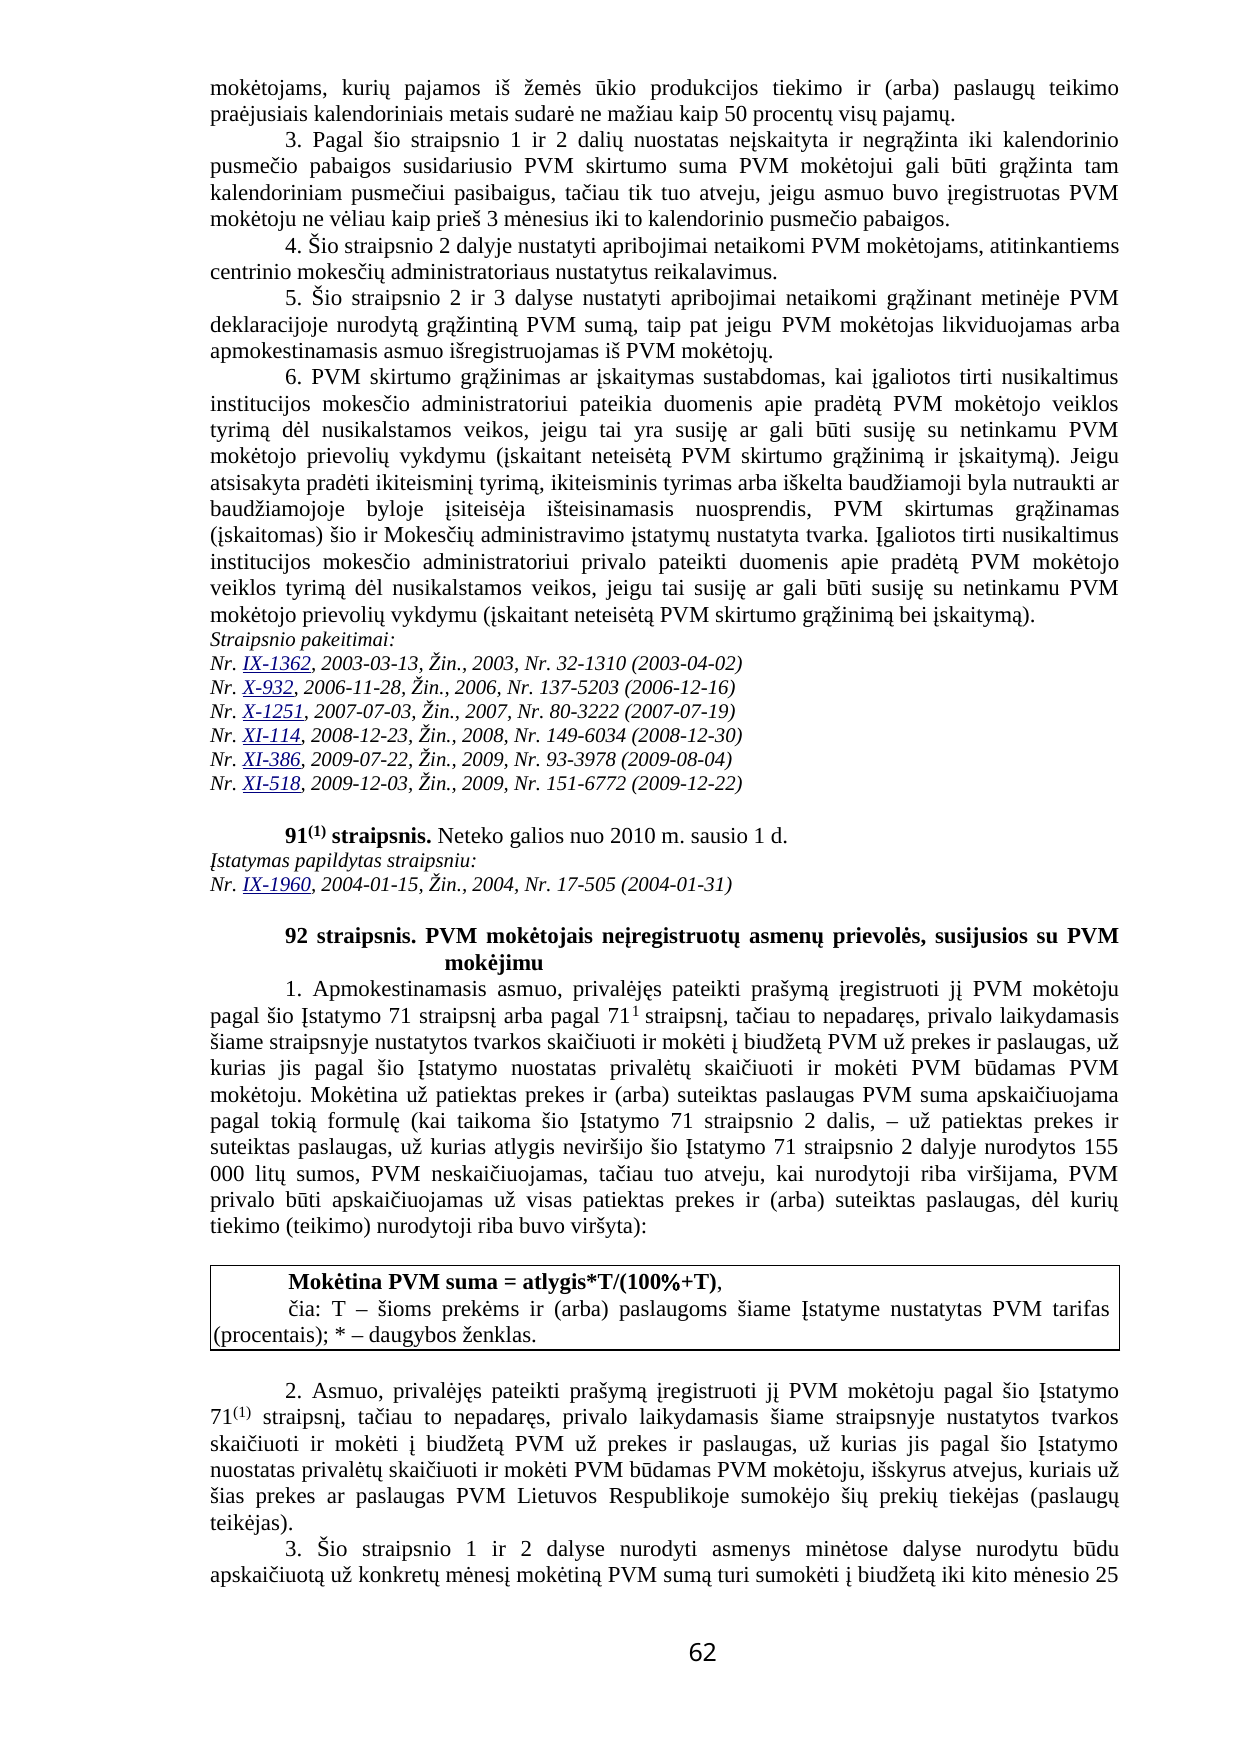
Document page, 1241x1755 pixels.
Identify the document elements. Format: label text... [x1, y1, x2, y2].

text mokėtojams, kurių pajamos iš žemės ūkio produkcijos tiekimo ir (arba) paslaugų teikimo praėjusiais kalendoriniais metais sudarė ne mažiau kaip 50 procentų visų pajamų. [210, 73, 1120, 126]
text čia: T – šioms prekėms ir (arba) paslaugoms šiame Įstatyme nustatytas PVM tarifas (procentais); * – daugybos ženklas. [211, 1292, 1119, 1349]
text Straipsnio pakeitimai: [210, 627, 1120, 651]
text Nr. XI-386, 2009-07-22, Žin., 2009, Nr. 93-3978 (2009-08-04) [210, 747, 1120, 771]
text 91(1) straipsnis. Neteko galios nuo 2010 m. sausio 1 d. [210, 822, 1120, 848]
text Mokėtina PVM suma = atlygis*T/(100%+T), [211, 1266, 1119, 1292]
text 2. Asmuo, privalėjęs pateikti prašymą įregistruoti jį PVM mokėtoju pagal šio Įstatymo 71(1) straipsnį, tačiau to nepadaręs, privalo laikydamasis šiame straipsnyje nustatytos tvarkos skaičiuoti ir mokėti į biudžetą PVM už prekes ir paslaugas, už kurias jis pagal šio Įstatymo nuostatas privalėtų skaičiuoti ir mokėti PVM būdamas PVM mokėtoju, išskyrus atvejus, kuriais už šias prekes ar paslaugas PVM Lietuvos Respublikoje sumokėjo šių prekių tiekėjas (paslaugų teikėjas). [210, 1377, 1120, 1535]
text Įstatymas papildytas straipsniu: [210, 848, 1120, 872]
text Nr. XI-518, 2009-12-03, Žin., 2009, Nr. 151-6772 (2009-12-22) [210, 771, 1120, 795]
text 1. Apmokestinamasis asmuo, privalėjęs pateikti prašymą įregistruoti jį PVM mokėtoju pagal šio Įstatymo 71 straipsnį arba pagal 711 straipsnį, tačiau to nepadaręs, privalo laikydamasis šiame straipsnyje nustatytos tvarkos skaičiuoti ir mokėti į biudžetą PVM už prekes ir paslaugas, už kurias jis pagal šio Įstatymo nuostatas privalėtų skaičiuoti ir mokėti PVM būdamas PVM mokėtoju. Mokėtina už patiektas prekes ir (arba) suteiktas paslaugas PVM suma apskaičiuojama pagal tokią formulę (kai taikoma šio Įstatymo 71 straipsnio 2 dalis, – už patiektas prekes ir suteiktas paslaugas, už kurias atlygis neviršijo šio Įstatymo 71 straipsnio 2 dalyje nurodytos 155 000 litų sumos, PVM neskaičiuojamas, tačiau tuo atveju, kai nurodytoji riba viršijama, PVM privalo būti apskaičiuojamas už visas patiektas prekes ir (arba) suteiktas paslaugas, dėl kurių tiekimo (teikimo) nurodytoji riba buvo viršyta): [210, 975, 1120, 1239]
text 3. Pagal šio straipsnio 1 ir 2 dalių nuostatas neįskaityta ir negrąžinta iki kalendorinio pusmečio pabaigos susidariusio PVM skirtumo suma PVM mokėtojui gali būti grąžinta tam kalendoriniam pusmečiui pasibaigus, tačiau tik tuo atveju, jeigu asmuo buvo įregistruotas PVM mokėtoju ne vėliau kaip prieš 3 mėnesius iki to kalendorinio pusmečio pabaigos. [210, 126, 1120, 232]
text Nr. IX-1960, 2004-01-15, Žin., 2004, Nr. 17-505 (2004-01-31) [210, 872, 1120, 896]
text Nr. X-1251, 2007-07-03, Žin., 2007, Nr. 80-3222 (2007-07-19) [210, 699, 1120, 723]
text 6. PVM skirtumo grąžinimas ar įskaitymas sustabdomas, kai įgaliotos tirti nusikaltimus institucijos mokesčio administratoriui pateikia duomenis apie pradėtą PVM mokėtojo veiklos tyrimą dėl nusikalstamos veikos, jeigu tai yra susiję ar gali būti susiję su netinkamu PVM mokėtojo prievolių vykdymu (įskaitant neteisėtą PVM skirtumo grąžinimą ir įskaitymą). Jeigu atsisakyta pradėti ikiteisminį tyrimą, ikiteisminis tyrimas arba iškelta baudžiamoji byla nutraukti ar baudžiamojoje byloje įsiteisėja išteisinamasis nuosprendis, PVM skirtumas grąžinamas (įskaitomas) šio ir Mokesčių administravimo įstatymų nustatyta tvarka. Įgaliotos tirti nusikaltimus institucijos mokesčio administratoriui privalo pateikti duomenis apie pradėtą PVM mokėtojo veiklos tyrimą dėl nusikalstamos veikos, jeigu tai susiję ar gali būti susiję su netinkamu PVM mokėtojo prievolių vykdymu (įskaitant neteisėtą PVM skirtumo grąžinimą bei įskaitymą). [210, 363, 1120, 627]
text 92 straipsnis. PVM mokėtojais neįregistruotų asmenų prievolės, susijusios su PVM mokėjimu [285, 923, 1120, 975]
text Nr. XI-114, 2008-12-23, Žin., 2008, Nr. 149-6034 (2008-12-30) [210, 723, 1120, 747]
text Nr. IX-1362, 2003-03-13, Žin., 2003, Nr. 32-1310 (2003-04-02) [210, 651, 1120, 675]
text 4. Šio straipsnio 2 dalyje nustatyti apribojimai netaikomi PVM mokėtojams, atitinkantiems centrinio mokesčių administratoriaus nustatytus reikalavimus. [210, 232, 1120, 284]
text Nr. X-932, 2006-11-28, Žin., 2006, Nr. 137-5203 (2006-12-16) [210, 675, 1120, 699]
text 5. Šio straipsnio 2 ir 3 dalyse nustatyti apribojimai netaikomi grąžinant metinėje PVM deklaracijoje nurodytą grąžintiną PVM sumą, taip pat jeigu PVM mokėtojas likviduojamas arba apmokestinamasis asmuo išregistruojamas iš PVM mokėtojų. [210, 284, 1120, 363]
text 3. Šio straipsnio 1 ir 2 dalyse nurodyti asmenys minėtose dalyse nurodytu būdu apskaičiuotą už konkretų mėnesį mokėtiną PVM sumą turi sumokėti į biudžetą iki kito mėnesio 25 [210, 1535, 1120, 1588]
